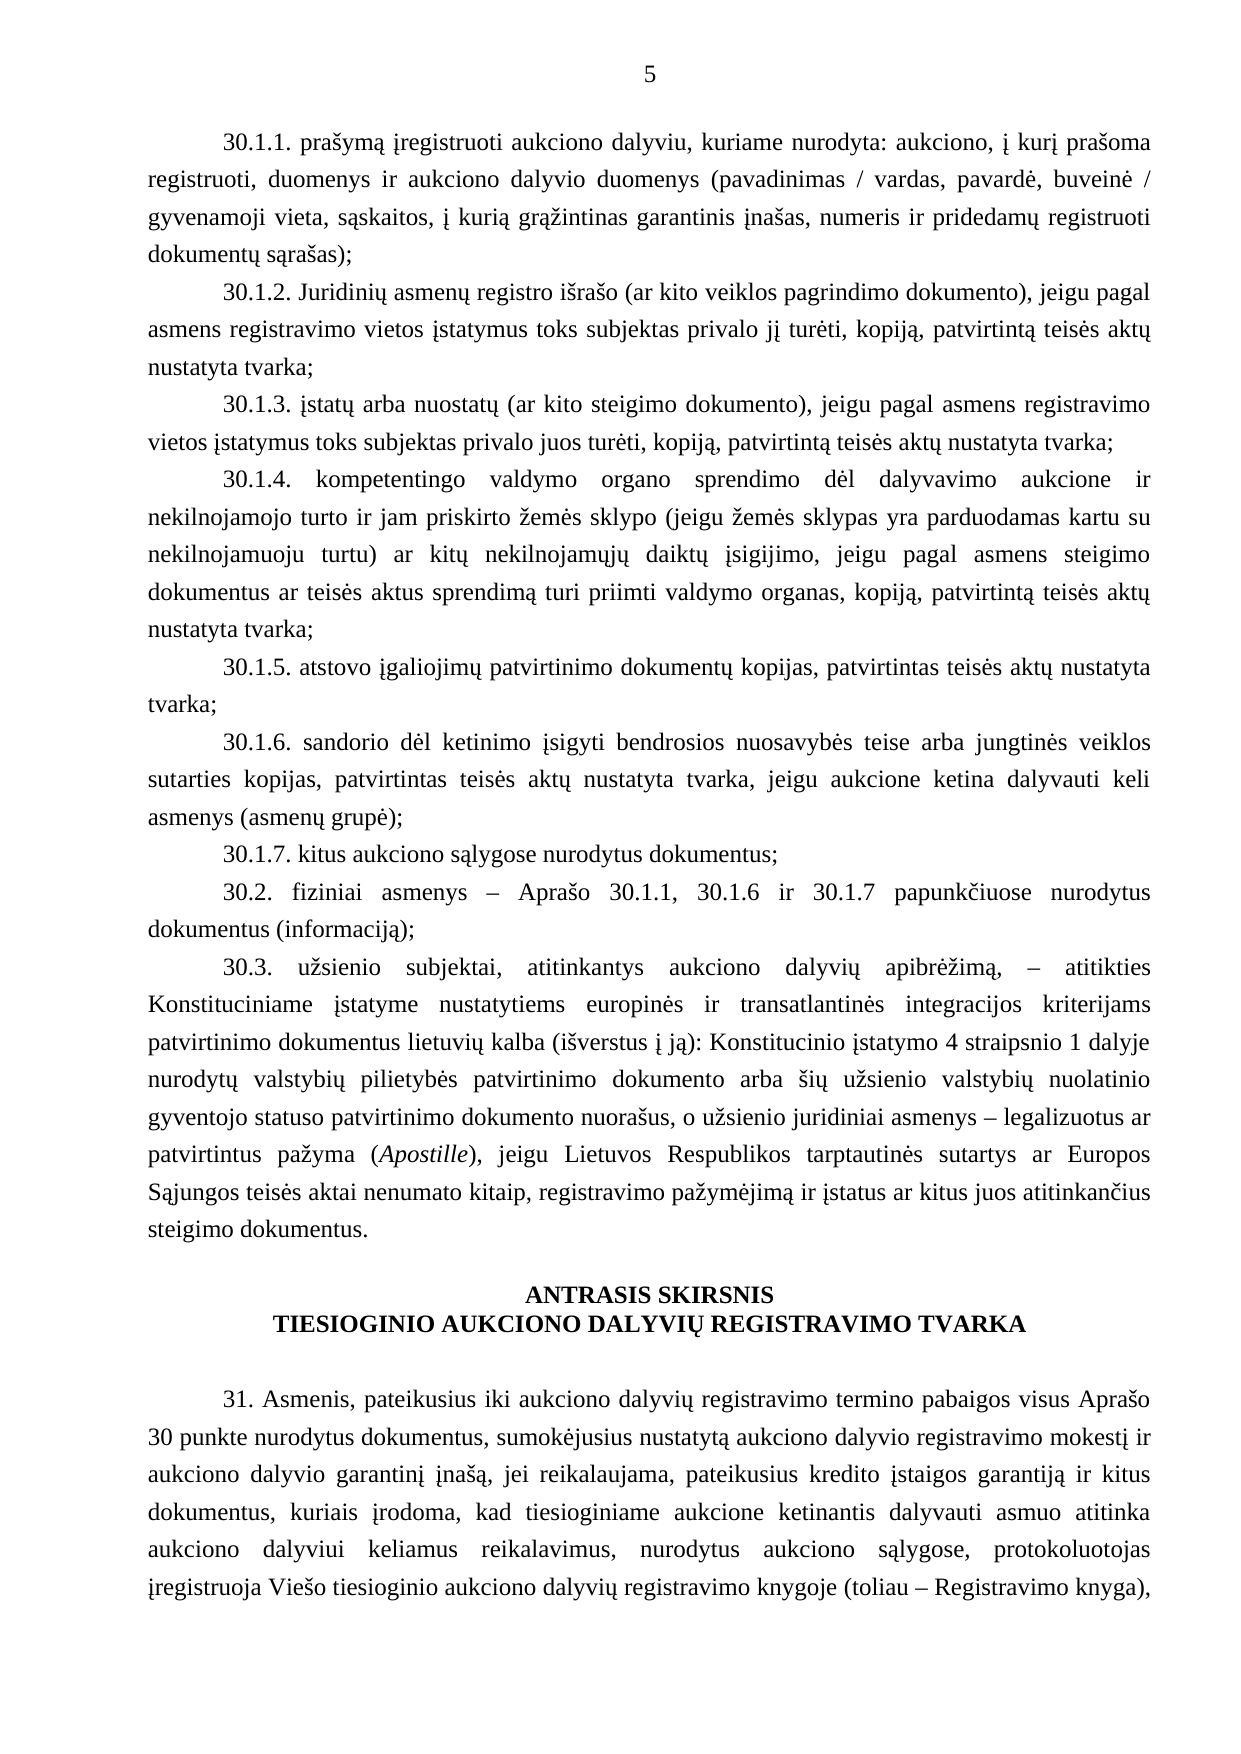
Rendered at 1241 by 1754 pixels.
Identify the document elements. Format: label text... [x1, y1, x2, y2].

text TIESIOGINIO AUKCIONO DALYVIŲ REGISTRAVIMO TVARKA [148, 1309, 1152, 1338]
text 30.2. fiziniai asmenys – Aprašo 30.1.1, 30.1.6 ir 30.1.7 papunkčiuose nurodytus dokumentus (informaciją); [148, 868, 1152, 943]
text 30.1.6. sandorio dėl ketinimo įsigyti bendrosios nuosavybės teise arba jungtinės veiklos sutarties kopijas, patvirtintas teisės aktų nustatyta tvarka, jeigu aukcione ketina dalyvauti keli asmenys (asmenų grupė); [148, 718, 1152, 831]
text 30.1.2. Juridinių asmenų registro išrašo (ar kito veiklos pagrindimo dokumento), jeigu pagal asmens registravimo vietos įstatymus toks subjektas privalo jį turėti, kopiją, patvirtintą teisės aktų nustatyta tvarka; [148, 268, 1152, 381]
text 30.1.1. prašymą įregistruoti aukciono dalyviu, kuriame nurodyta: aukciono, į kurį prašoma registruoti, duomenys ir aukciono dalyvio duomenys (pavadinimas / vardas, pavardė, buveinė / gyvenamoji vieta, sąskaitos, į kurią grąžintinas garantinis įnašas, numeris ir pridedamų registruoti dokumentų sąrašas); [148, 118, 1152, 268]
text 31. Asmenis, pateikusius iki aukciono dalyvių registravimo termino pabaigos visus Aprašo 30 punkte nurodytus dokumentus, sumokėjusius nustatytą aukciono dalyvio registravimo mokestį ir aukciono dalyvio garantinį įnašą, jei reikalaujama, pateikusius kredito įstaigos garantiją ir kitus dokumentus, kuriais įrodoma, kad tiesioginiame aukcione ketinantis dalyvauti asmuo atitinka aukciono dalyviui keliamus reikalavimus, nurodytus aukciono sąlygose, protokoluotojas įregistruoja Viešo tiesioginio aukciono dalyvių registravimo knygoje (toliau – Registravimo knyga), [148, 1376, 1152, 1601]
text 30.1.7. kitus aukciono sąlygose nurodytus dokumentus; [148, 831, 1152, 868]
text 30.1.4. kompetentingo valdymo organo sprendimo dėl dalyvavimo aukcione ir nekilnojamojo turto ir jam priskirto žemės sklypo (jeigu žemės sklypas yra parduodamas kartu su nekilnojamuoju turtu) ar kitų nekilnojamųjų daiktų įsigijimo, jeigu pagal asmens steigimo dokumentus ar teisės aktus sprendimą turi priimti valdymo organas, kopiją, patvirtintą teisės aktų nustatyta tvarka; [148, 456, 1152, 643]
text ANTRASIS SKIRSNIS [148, 1281, 1152, 1309]
text 30.1.3. įstatų arba nuostatų (ar kito steigimo dokumento), jeigu pagal asmens registravimo vietos įstatymus toks subjektas privalo juos turėti, kopiją, patvirtintą teisės aktų nustatyta tvarka; [148, 381, 1152, 456]
text 30.1.5. atstovo įgaliojimų patvirtinimo dokumentų kopijas, patvirtintas teisės aktų nustatyta tvarka; [148, 643, 1152, 718]
text 30.3. užsienio subjektai, atitinkantys aukciono dalyvių apibrėžimą, – atitikties Konstituciniame įstatyme nustatytiems europinės ir transatlantinės integracijos kriterijams patvirtinimo dokumentus lietuvių kalba (išverstus į ją): Konstitucinio įstatymo 4 straipsnio 1 dalyje nurodytų valstybių pilietybės patvirtinimo dokumento arba šių užsienio valstybių nuolatinio gyventojo statuso patvirtinimo dokumento nuorašus, o užsienio juridiniai asmenys – legalizuotus ar patvirtintus pažyma (Apostille), jeigu Lietuvos Respublikos tarptautinės sutartys ar Europos Sąjungos teisės aktai nenumato kitaip, registravimo pažymėjimą ir įstatus ar kitus juos atitinkančius steigimo dokumentus. [148, 943, 1152, 1243]
